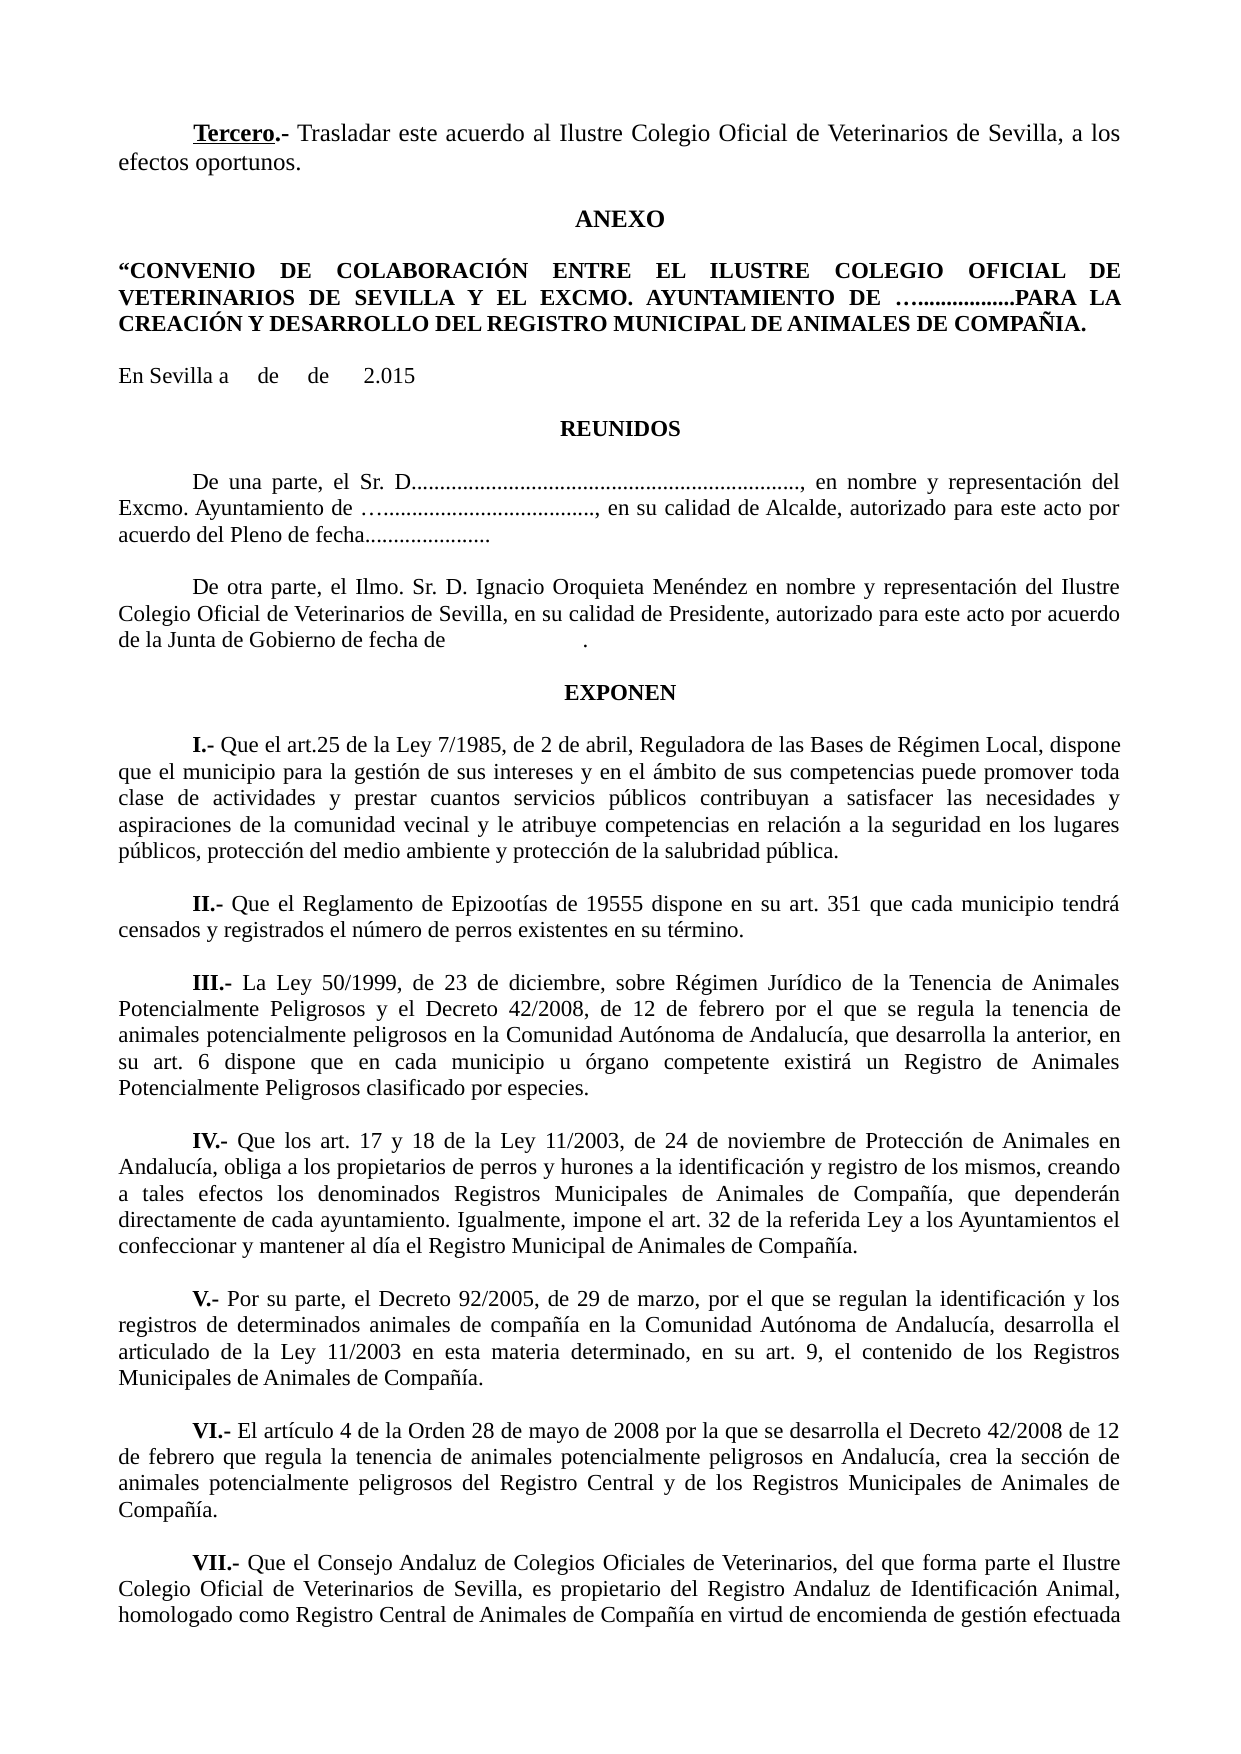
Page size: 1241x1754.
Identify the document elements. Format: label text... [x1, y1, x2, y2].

text De una parte, el Sr. D...................................................................., en nombre y representación del Excmo. Ayuntamiento de …....................................., en su calidad de Alcalde, autorizado para este acto por acuerdo del Pleno de fecha...................... [118, 468, 1122, 547]
text Tercero.- Trasladar este acuerdo al Ilustre Colegio Oficial de Veterinarios de Sevilla, a los efectos oportunos. [118, 118, 1122, 176]
text III.- La Ley 50/1999, de 23 de diciembre, sobre Régimen Jurídico de la Tenencia de Animales Potencialmente Peligrosos y el Decreto 42/2008, de 12 de febrero por el que se regula la tenencia de animales potencialmente peligrosos en la Comunidad Autónoma de Andalucía, que desarrolla la anterior, en su art. 6 dispone que en cada municipio u órgano competente existirá un Registro de Animales Potencialmente Peligrosos clasificado por especies. [118, 969, 1122, 1101]
text De otra parte, el Ilmo. Sr. D. Ignacio Oroquieta Menéndez en nombre y representación del Ilustre Colegio Oficial de Veterinarios de Sevilla, en su calidad de Presidente, autorizado para este acto por acuerdo de la Junta de Gobierno de fecha de . [118, 573, 1122, 652]
text VII.- Que el Consejo Andaluz de Colegios Oficiales de Veterinarios, del que forma parte el Ilustre Colegio Oficial de Veterinarios de Sevilla, es propietario del Registro Andaluz de Identificación Animal, homologado como Registro Central de Animales de Compañía en virtud de encomienda de gestión efectuada [118, 1548, 1122, 1628]
text VI.- El artículo 4 de la Orden 28 de mayo de 2008 por la que se desarrolla el Decreto 42/2008 de 12 de febrero que regula la tenencia de animales potencialmente peligrosos en Andalucía, crea la sección de animales potencialmente peligrosos del Registro Central y de los Registros Municipales de Animales de Compañía. [118, 1417, 1122, 1522]
text IV.- Que los art. 17 y 18 de la Ley 11/2003, de 24 de noviembre de Protección de Animales en Andalucía, obliga a los propietarios de perros y hurones a la identificación y registro de los mismos, creando a tales efectos los denominados Registros Municipales de Animales de Compañía, que dependerán directamente de cada ayuntamiento. Igualmente, impone el art. 32 de la referida Ley a los Ayuntamientos el confeccionar y mantener al día el Registro Municipal de Animales de Compañía. [118, 1127, 1122, 1259]
text V.- Por su parte, el Decreto 92/2005, de 29 de marzo, por el que se regulan la identificación y los registros de determinados animales de compañía en la Comunidad Autónoma de Andalucía, desarrolla el articulado de la Ley 11/2003 en esta materia determinado, en su art. 9, el contenido de los Registros Municipales de Animales de Compañía. [118, 1285, 1122, 1390]
text “CONVENIO DE COLABORACIÓN ENTRE EL ILUSTRE COLEGIO OFICIAL DE VETERINARIOS DE SEVILLA Y EL EXCMO. AYUNTAMIENTO DE ….................PARA LA CREACIÓN Y DESARROLLO DEL REGISTRO MUNICIPAL DE ANIMALES DE COMPAÑIA. [118, 257, 1122, 336]
text REUNIDOS [118, 415, 1122, 442]
text I.- Que el art.25 de la Ley 7/1985, de 2 de abril, Reguladora de las Bases de Régimen Local, dispone que el municipio para la gestión de sus intereses y en el ámbito de sus competencias puede promover toda clase de actividades y prestar cuantos servicios públicos contribuyan a satisfacer las necesidades y aspiraciones de la comunidad vecinal y le atribuye competencias en relación a la seguridad en los lugares públicos, protección del medio ambiente y protección de la salubridad pública. [118, 732, 1122, 863]
text II.- Que el Reglamento de Epizootías de 19555 dispone en su art. 351 que cada municipio tendrá censados y registrados el número de perros existentes en su término. [118, 890, 1122, 942]
text ANEXO [118, 204, 1122, 233]
text EXPONEN [118, 679, 1122, 705]
text En Sevilla a de de 2.015 [118, 363, 1122, 389]
